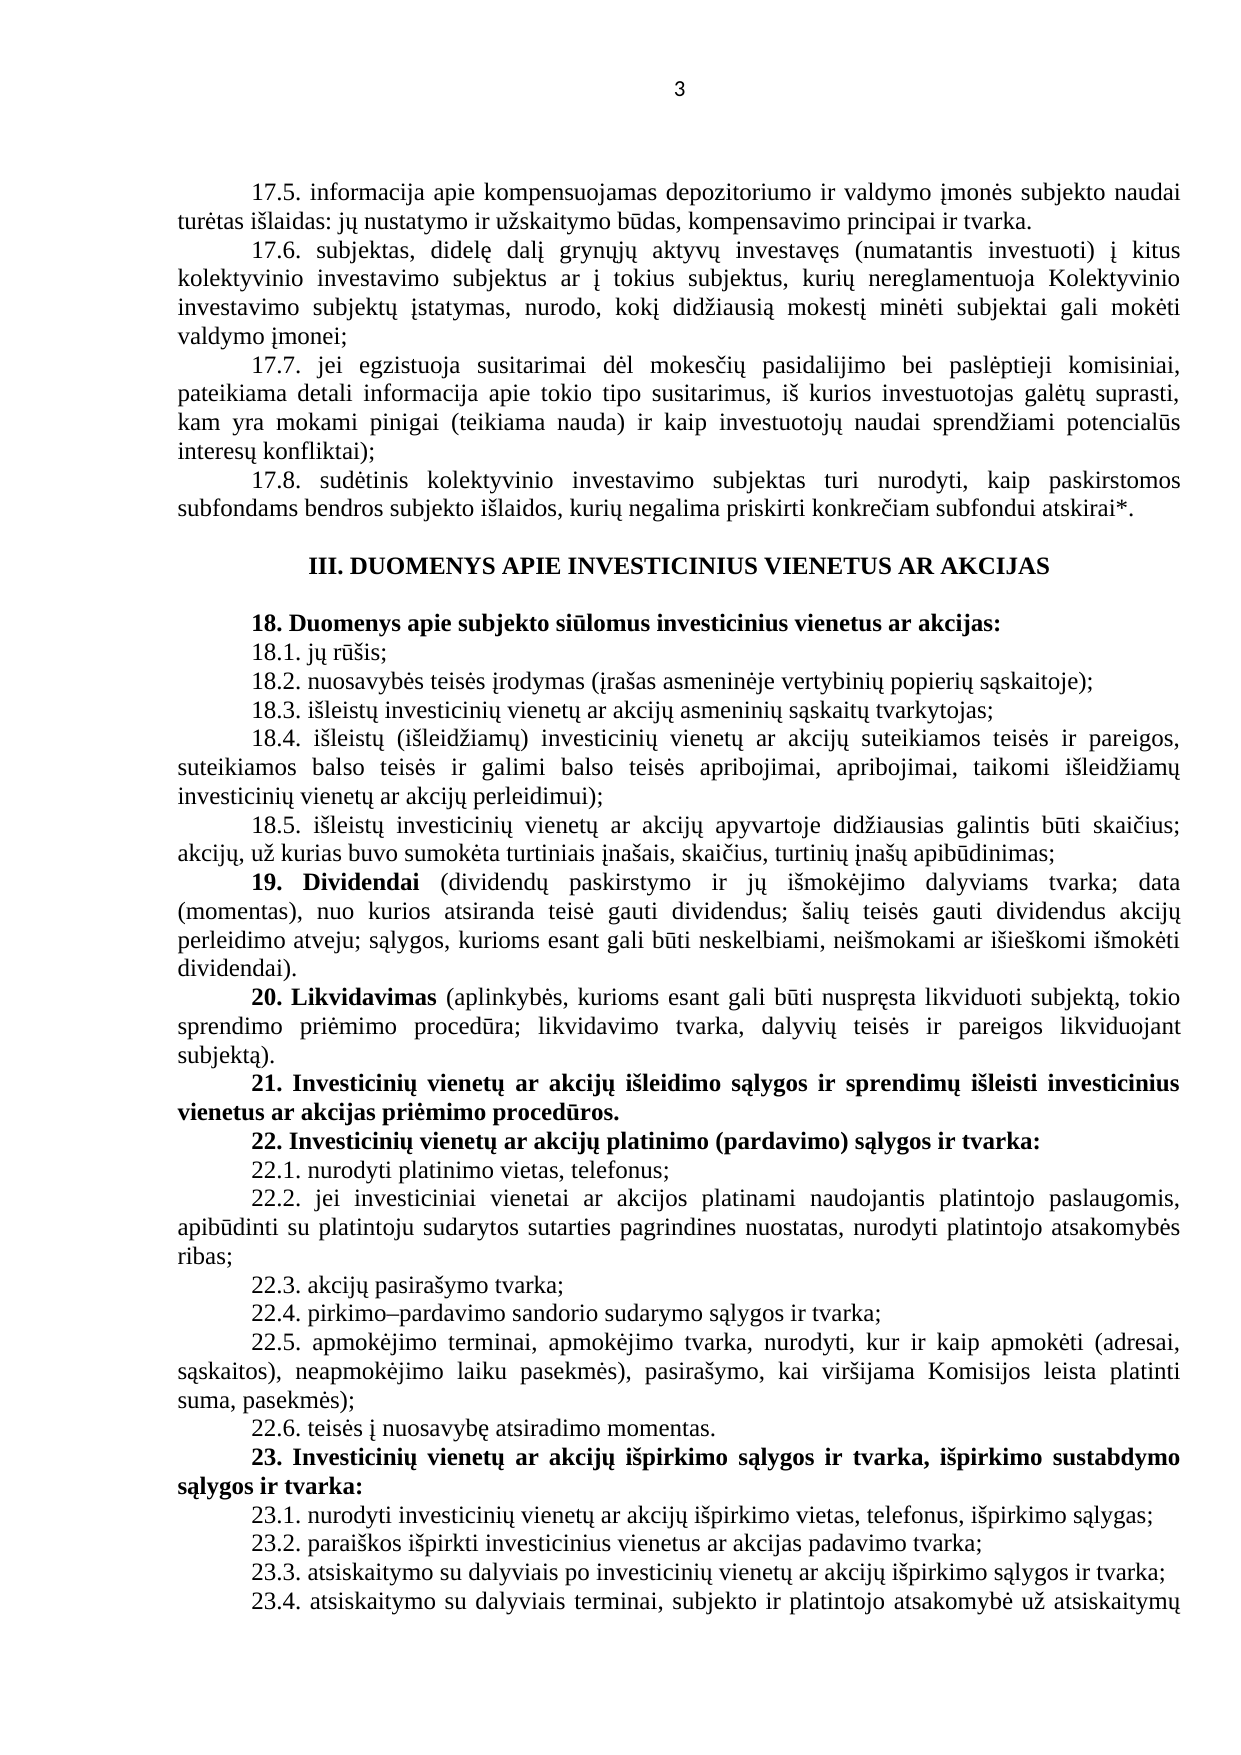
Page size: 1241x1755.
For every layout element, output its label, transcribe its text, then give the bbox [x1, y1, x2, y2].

text 22. Investicinių vienetų ar akcijų platinimo (pardavimo) sąlygos ir tvarka: [177, 1126, 1181, 1155]
text 23. Investicinių vienetų ar akcijų išpirkimo sąlygos ir tvarka, išpirkimo sustabdymo sąlygos ir tvarka: [177, 1442, 1181, 1500]
text 18. Duomenys apie subjekto siūlomus investicinius vienetus ar akcijas: [177, 608, 1181, 637]
text 18.1. jų rūšis; [177, 637, 1181, 666]
text 23.1. nurodyti investicinių vienetų ar akcijų išpirkimo vietas, telefonus, išpirkimo sąlygas; [177, 1500, 1181, 1528]
text 22.4. pirkimo–pardavimo sandorio sudarymo sąlygos ir tvarka; [177, 1298, 1181, 1327]
text 18.5. išleistų investicinių vienetų ar akcijų apyvartoje didžiausias galintis būti skaičius; akcijų, už kurias buvo sumokėta turtiniais įnašais, skaičius, turtinių įnašų apibūdinimas; [177, 810, 1181, 867]
text 22.3. akcijų pasirašymo tvarka; [177, 1270, 1181, 1298]
text 17.8. sudėtinis kolektyvinio investavimo subjektas turi nurodyti, kaip paskirstomos subfondams bendros subjekto išlaidos, kurių negalima priskirti konkrečiam subfondui atskirai*. [177, 465, 1181, 522]
text 21. Investicinių vienetų ar akcijų išleidimo sąlygos ir sprendimų išleisti investicinius vienetus ar akcijas priėmimo procedūros. [177, 1068, 1181, 1126]
text 19. Dividendai (dividendų paskirstymo ir jų išmokėjimo dalyviams tvarka; data (momentas), nuo kurios atsiranda teisė gauti dividendus; šalių teisės gauti dividendus akcijų perleidimo atveju; sąlygos, kurioms esant gali būti neskelbiami, neišmokami ar išieškomi išmokėti dividendai). [177, 867, 1181, 982]
text 17.5. informacija apie kompensuojamas depozitoriumo ir valdymo įmonės subjekto naudai turėtas išlaidas: jų nustatymo ir užskaitymo būdas, kompensavimo principai ir tvarka. [177, 177, 1181, 235]
text 22.2. jei investiciniai vienetai ar akcijos platinami naudojantis platintojo paslaugomis, apibūdinti su platintoju sudarytos sutarties pagrindines nuostatas, nurodyti platintojo atsakomybės ribas; [177, 1183, 1181, 1270]
text 17.7. jei egzistuoja susitarimai dėl mokesčių pasidalijimo bei paslėptieji komisiniai, pateikiama detali informacija apie tokio tipo susitarimus, iš kurios investuotojas galėtų suprasti, kam yra mokami pinigai (teikiama nauda) ir kaip investuotojų naudai sprendžiami potencialūs interesų konfliktai); [177, 350, 1181, 465]
text 22.6. teisės į nuosavybę atsiradimo momentas. [177, 1413, 1181, 1442]
text 18.2. nuosavybės teisės įrodymas (įrašas asmeninėje vertybinių popierių sąskaitoje); [177, 666, 1181, 695]
text 17.6. subjektas, didelę dalį grynųjų aktyvų investavęs (numatantis investuoti) į kitus kolektyvinio investavimo subjektus ar į tokius subjektus, kurių nereglamentuoja Kolektyvinio investavimo subjektų įstatymas, nurodo, kokį didžiausią mokestį minėti subjektai gali mokėti valdymo įmonei; [177, 235, 1181, 350]
text III. DUOMENYS APIE INVESTICINIUS VIENETUS AR AKCIJAS [177, 551, 1181, 580]
text 20. Likvidavimas (aplinkybės, kurioms esant gali būti nuspręsta likviduoti subjektą, tokio sprendimo priėmimo procedūra; likvidavimo tvarka, dalyvių teisės ir pareigos likviduojant subjektą). [177, 982, 1181, 1068]
text 23.4. atsiskaitymo su dalyviais terminai, subjekto ir platintojo atsakomybė už atsiskaitymų [177, 1586, 1181, 1615]
text 18.4. išleistų (išleidžiamų) investicinių vienetų ar akcijų suteikiamos teisės ir pareigos, suteikiamos balso teisės ir galimi balso teisės apribojimai, apribojimai, taikomi išleidžiamų investicinių vienetų ar akcijų perleidimui); [177, 723, 1181, 810]
text 23.3. atsiskaitymo su dalyviais po investicinių vienetų ar akcijų išpirkimo sąlygos ir tvarka; [177, 1557, 1181, 1586]
text 22.5. apmokėjimo terminai, apmokėjimo tvarka, nurodyti, kur ir kaip apmokėti (adresai, sąskaitos), neapmokėjimo laiku pasekmės), pasirašymo, kai viršijama Komisijos leista platinti suma, pasekmės); [177, 1327, 1181, 1413]
text 22.1. nurodyti platinimo vietas, telefonus; [177, 1155, 1181, 1183]
text 23.2. paraiškos išpirkti investicinius vienetus ar akcijas padavimo tvarka; [177, 1528, 1181, 1557]
text 18.3. išleistų investicinių vienetų ar akcijų asmeninių sąskaitų tvarkytojas; [177, 695, 1181, 723]
